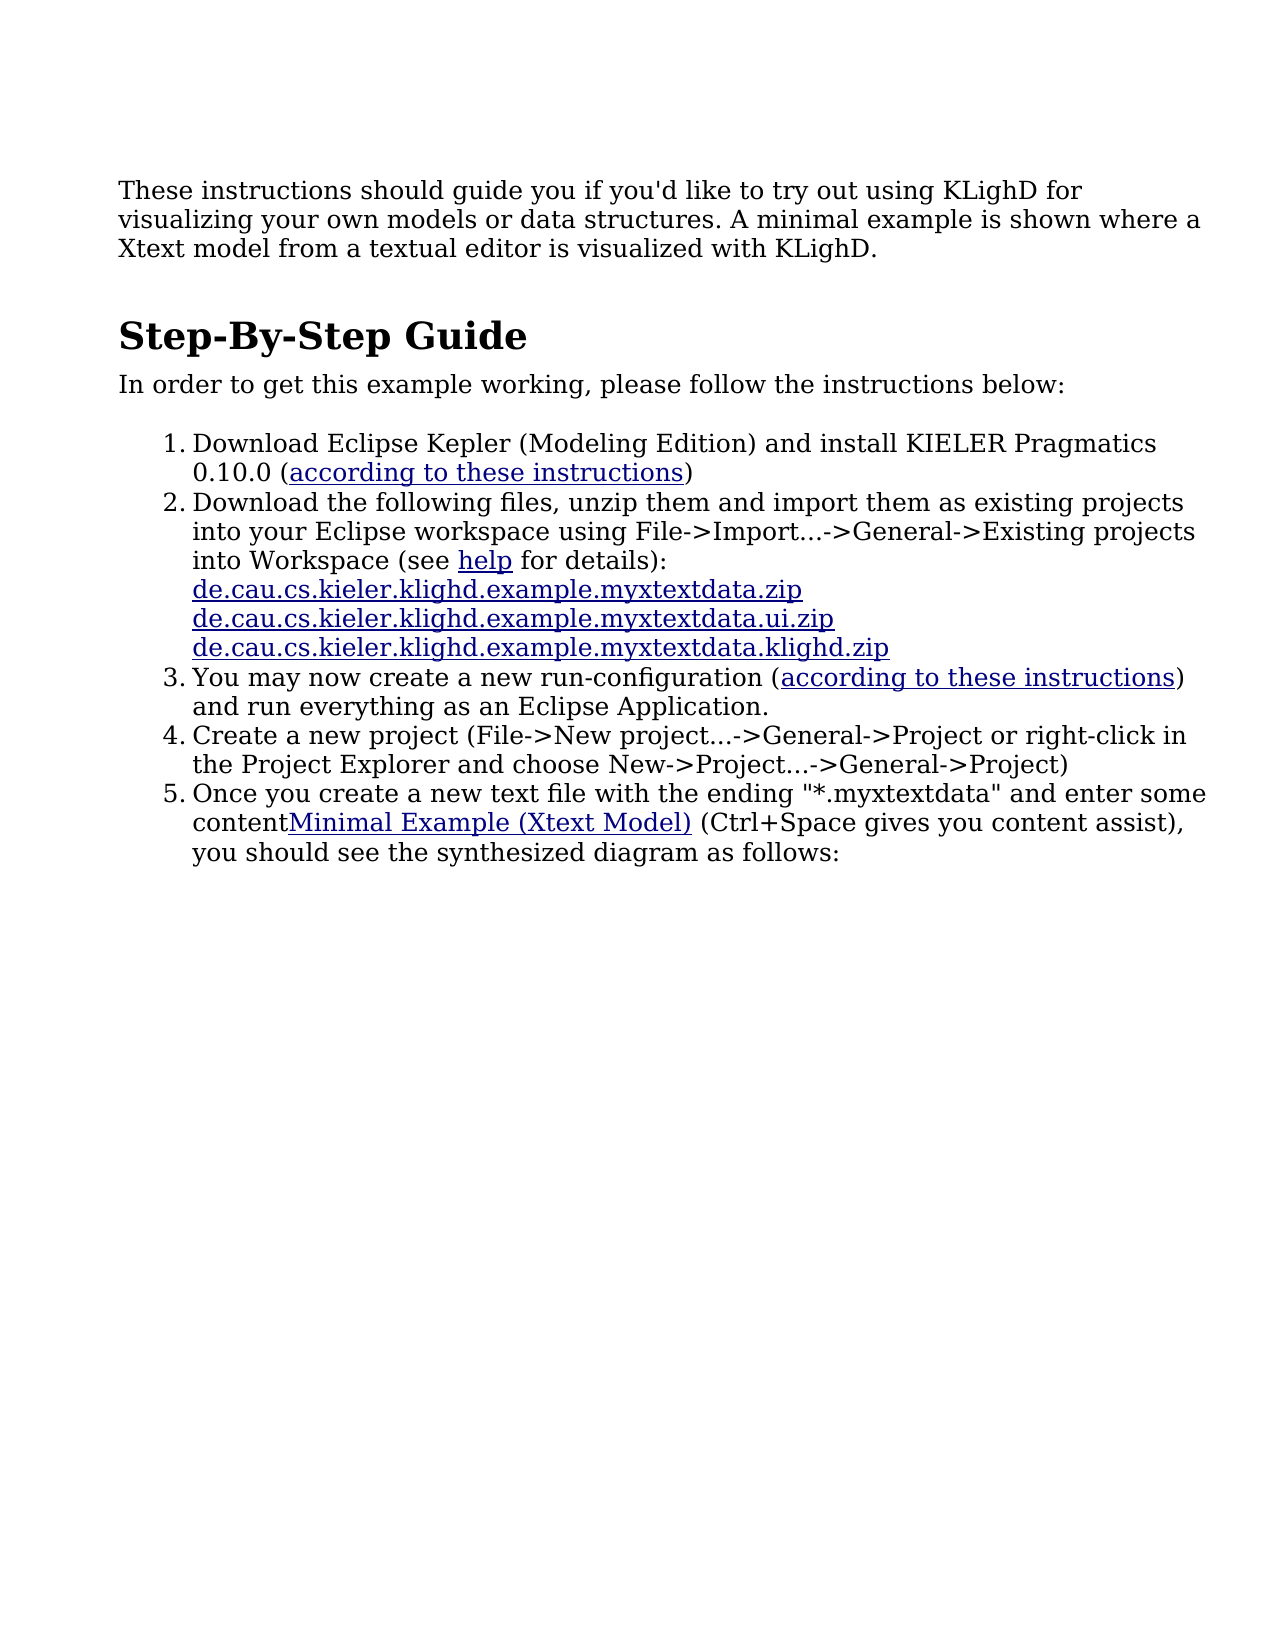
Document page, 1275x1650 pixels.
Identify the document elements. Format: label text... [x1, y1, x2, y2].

list Once you create a new text file with the ending "*.myxtextdata" and enter some contentMinimal Example (Xtext Model) (Ctrl+Space gives you content assist), you should see the synthesized diagram as follows: [162, 779, 1216, 867]
text These instructions should guide you if you'd like to try out using KLighD for visualizing your own models or data structures. A minimal example is shown where a Xtext model from a textual editor is visualized with KLighD. [118, 176, 1216, 264]
list You may now create a new run-configuration (according to these instructions) and run everything as an Eclipse Application. [162, 663, 1216, 721]
list Create a new project (File->New project...->General->Project or right-click in the Project Explorer and choose New->Project...->General->Project) [162, 721, 1216, 779]
text In order to get this example working, please follow the instructions below: [118, 371, 1216, 400]
subtitle Step-By-Step Guide [118, 314, 1216, 358]
list Download Eclipse Kepler (Modeling Edition) and install KIELER Pragmatics 0.10.0 (according to these instructions) [162, 429, 1216, 488]
list Download the following files, unzip them and import them as existing projects into your Eclipse workspace using File->Import...->General->Existing projects into Workspace (see help for details): de.cau.cs.kieler.klighd.example.myxtextdata.zip de.cau.cs.kieler.klighd.example.myxtextdata.ui.zip de.cau.cs.kieler.klighd.example.myxtextdata.klighd.zip [162, 488, 1216, 663]
